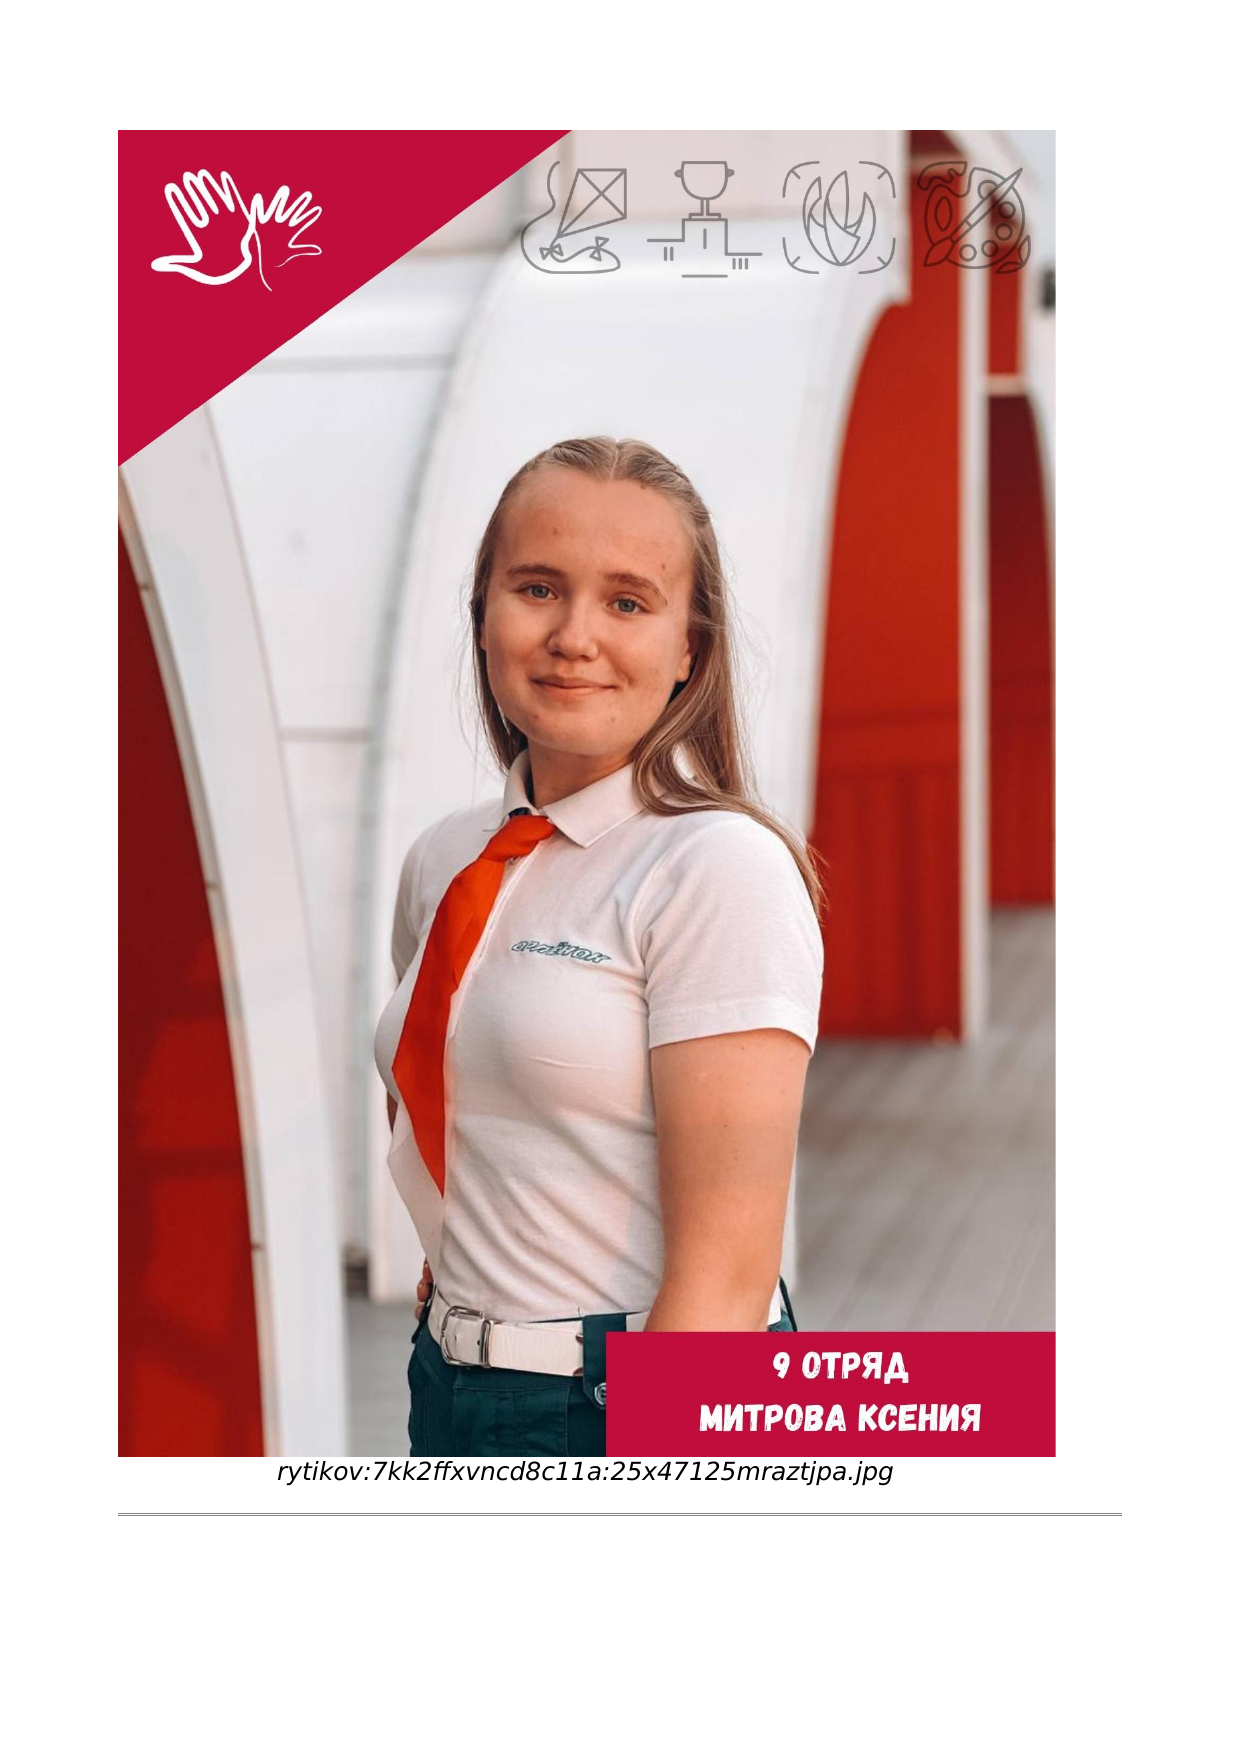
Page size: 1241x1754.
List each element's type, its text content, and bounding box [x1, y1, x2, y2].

text rytikov:7kk2ffxvncd8c11a:25x47125mraztjpa.jpg [118, 1457, 1056, 1486]
picture [118, 130, 1056, 1457]
